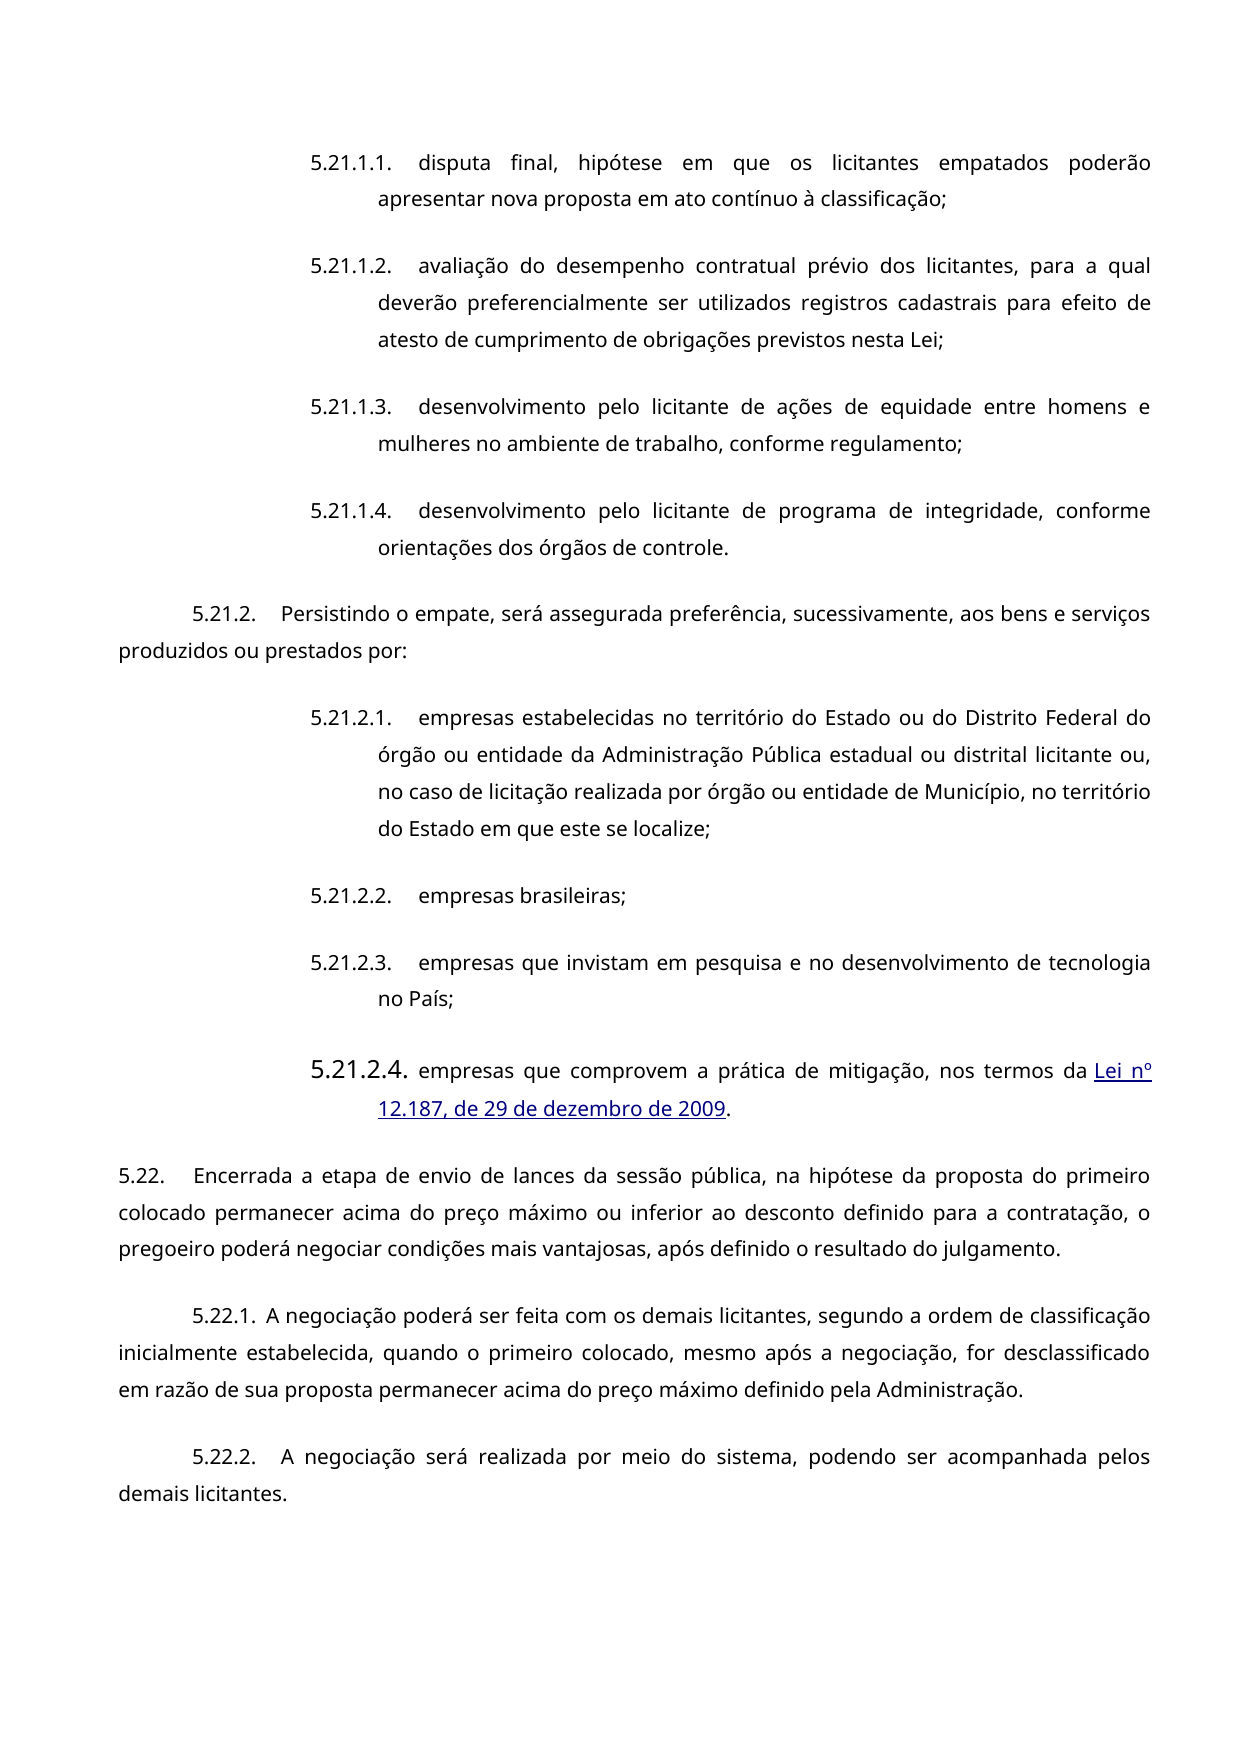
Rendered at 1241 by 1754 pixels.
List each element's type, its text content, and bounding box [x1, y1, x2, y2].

list disputa final, hipótese em que os licitantes empatados poderão apresentar nova proposta em ato contínuo à classificação; [310, 148, 1152, 213]
list desenvolvimento pelo licitante de ações de equidade entre homens e mulheres no ambiente de trabalho, conforme regulamento; [310, 392, 1152, 457]
list desenvolvimento pelo licitante de programa de integridade, conforme orientações dos órgãos de controle. [310, 496, 1152, 561]
list Encerrada a etapa de envio de lances da sessão pública, na hipótese da proposta do primeiro colocado permanecer acima do preço máximo ou inferior ao desconto definido para a contratação, o pregoeiro poderá negociar condições mais vantajosas, após definido o resultado do julgamento. [118, 1161, 1152, 1263]
list A negociação será realizada por meio do sistema, podendo ser acompanhada pelos demais licitantes. [118, 1442, 1152, 1507]
list empresas que comprovem a prática de mitigação, nos termos da Lei nº 12.187, de 29 de dezembro de 2009. [310, 1051, 1152, 1122]
list A negociação poderá ser feita com os demais licitantes, segundo a ordem de classificação inicialmente estabelecida, quando o primeiro colocado, mesmo após a negociação, for desclassificado em razão de sua proposta permanecer acima do preço máximo definido pela Administração. [118, 1301, 1152, 1404]
list Persistindo o empate, será assegurada preferência, sucessivamente, aos bens e serviços produzidos ou prestados por: [118, 599, 1152, 665]
list empresas brasileiras; [310, 881, 1152, 909]
list empresas estabelecidas no território do Estado ou do Distrito Federal do órgão ou entidade da Administração Pública estadual ou distrital licitante ou, no caso de licitação realizada por órgão ou entidade de Município, no território do Estado em que este se localize; [310, 703, 1152, 842]
list avaliação do desempenho contratual prévio dos licitantes, para a qual deverão preferencialmente ser utilizados registros cadastrais para efeito de atesto de cumprimento de obrigações previstos nesta Lei; [310, 251, 1152, 354]
list empresas que invistam em pesquisa e no desenvolvimento de tecnologia no País; [310, 948, 1152, 1013]
